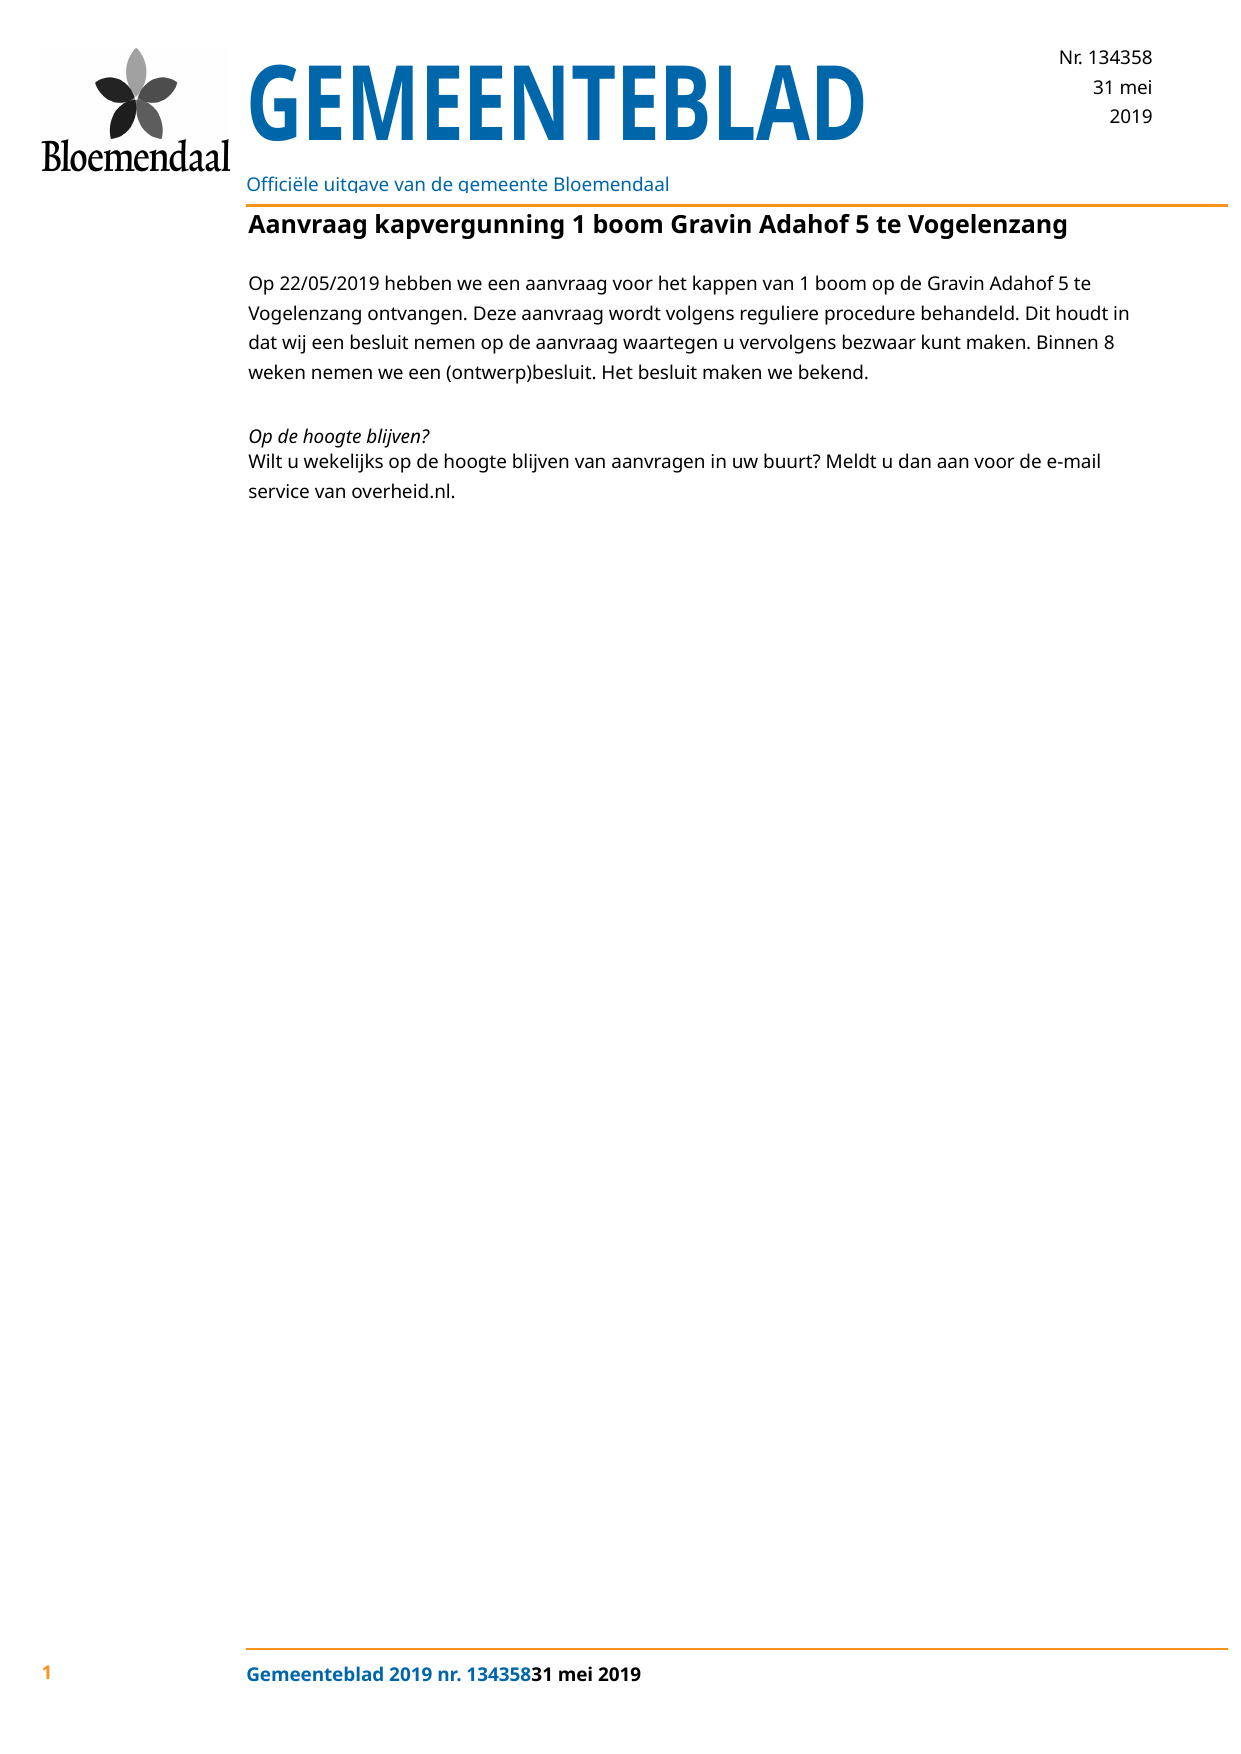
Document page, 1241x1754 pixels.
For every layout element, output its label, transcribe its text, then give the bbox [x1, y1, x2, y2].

text Op 22/05/2019 hebben we een aanvraag voor het kappen van 1 boom op de Gravin Adahof 5 te Vogelenzang ontvangen. Deze aanvraag wordt volgens reguliere procedure behandeld. Dit houdt in dat wij een besluit nemen op de aanvraag waartegen u vervolgens bezwaar kunt maken. Binnen 8 weken nemen we een (ontwerp)besluit. Het besluit maken we bekend. [248, 270, 1152, 385]
text Wilt u wekelijks op de hoogte blijven van aanvragen in uw buurt? Meldt u dan aan voor de e-mail service van overheid.nl. [248, 449, 1152, 504]
text Aanvraag kapvergunning 1 boom Gravin Adahof 5 te Vogelenzang [248, 207, 1152, 241]
text Op de hoogte blijven? [248, 423, 1152, 449]
picture [41, 47, 231, 172]
